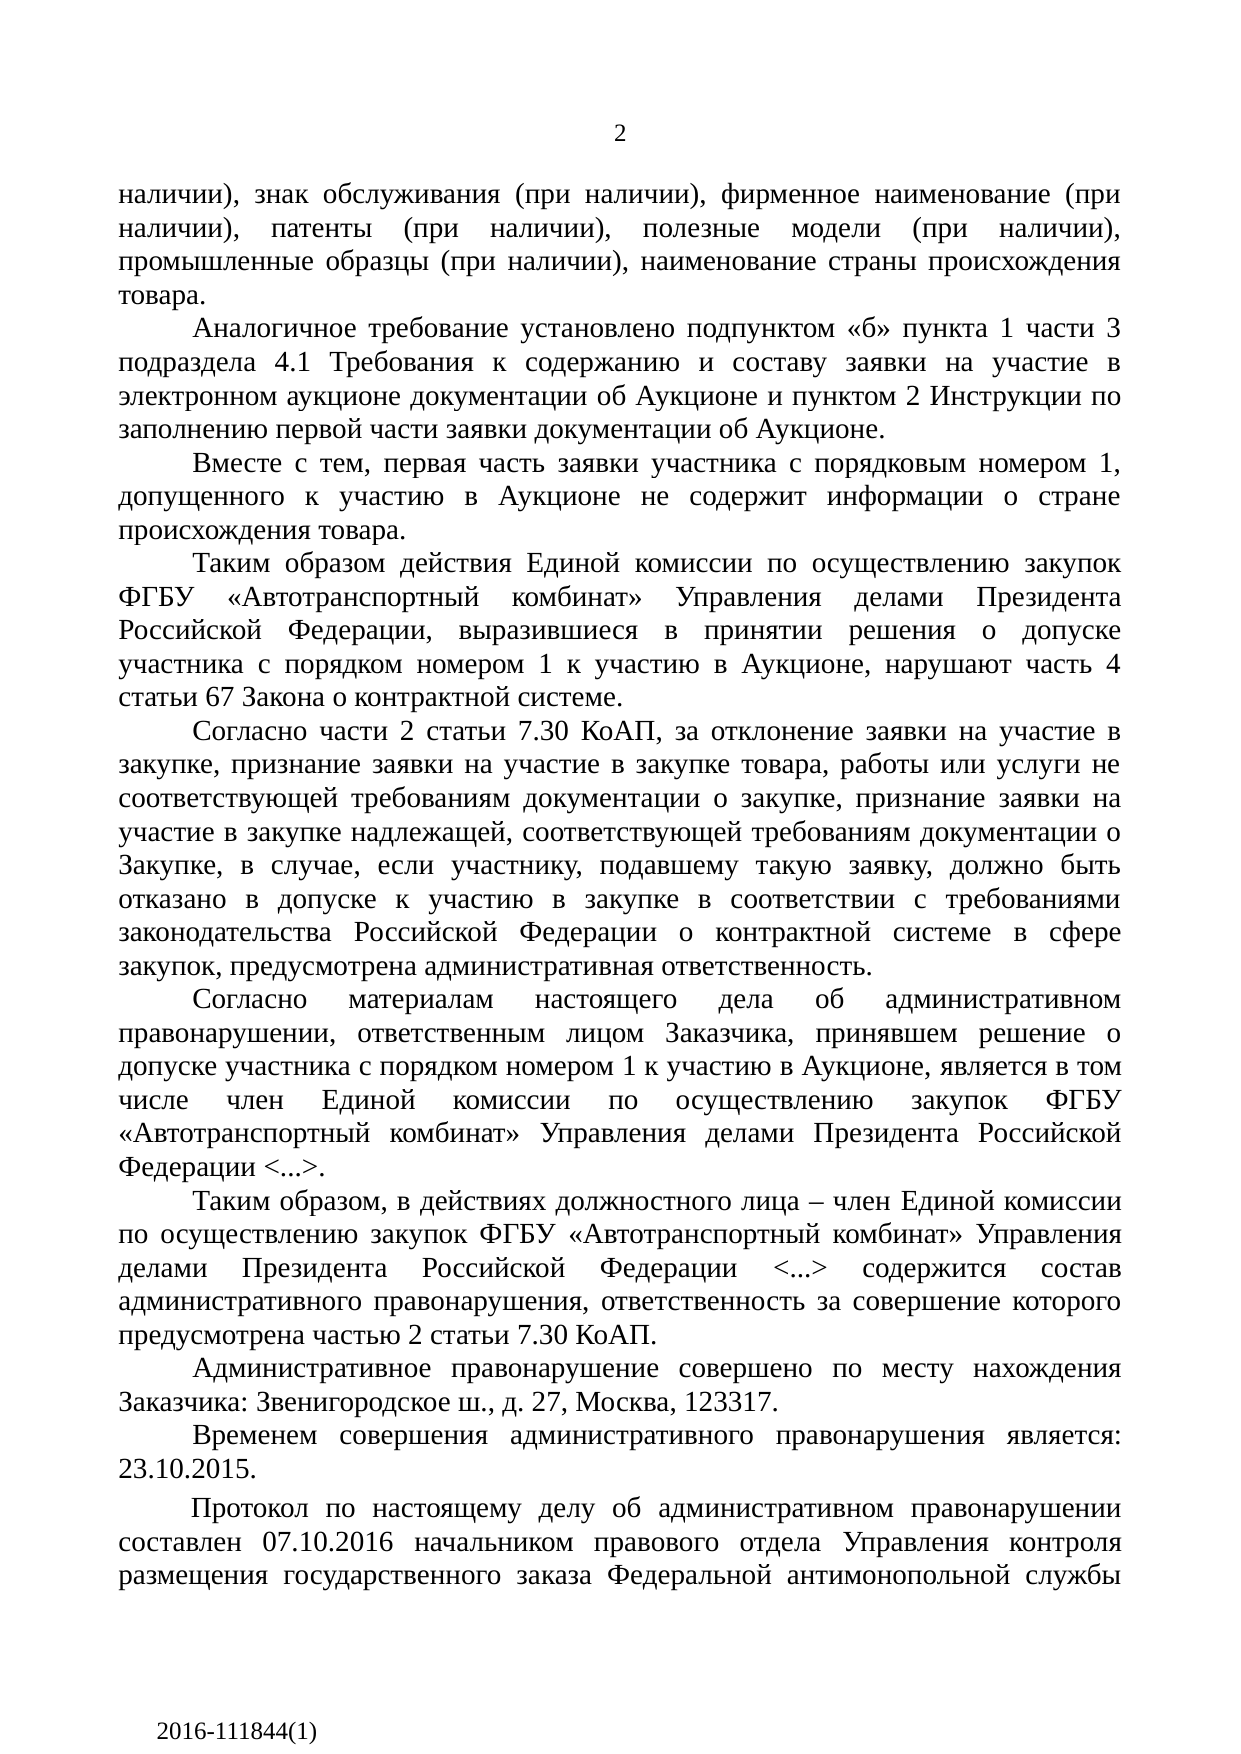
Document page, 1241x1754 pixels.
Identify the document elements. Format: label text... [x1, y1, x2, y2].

text Согласно части 2 статьи 7.30 КоАП, за отклонение заявки на участие в закупке, признание заявки на участие в закупке товара, работы или услуги не соответствующей требованиям документации о закупке, признание заявки на участие в закупке надлежащей, соответствующей требованиям документации о Закупке, в случае, если участнику, подавшему такую заявку, должно быть отказано в допуске к участию в закупке в соответствии с требованиями законодательства Российской Федерации о контрактной системе в сфере закупок, предусмотрена административная ответственность. [118, 713, 1122, 981]
text Таким образом, в действиях должностного лица – член Единой комиссии по осуществлению закупок ФГБУ «Автотранспортный комбинат» Управления делами Президента Российской Федерации <...> содержится состав административного правонарушения, ответственность за совершение которого предусмотрена частью 2 статьи 7.30 КоАП. [118, 1183, 1122, 1350]
text наличии), знак обслуживания (при наличии), фирменное наименование (при наличии), патенты (при наличии), полезные модели (при наличии), промышленные образцы (при наличии), наименование страны происхождения товара. [118, 176, 1122, 311]
text Аналогичное требование установлено подпунктом «б» пункта 1 части 3 подраздела 4.1 Требования к содержанию и составу заявки на участие в электронном аукционе документации об Аукционе и пунктом 2 Инструкции по заполнению первой части заявки документации об Аукционе. [118, 311, 1122, 445]
text Таким образом действия Единой комиссии по осуществлению закупок ФГБУ «Автотранспортный комбинат» Управления делами Президента Российской Федерации, выразившиеся в принятии решения о допуске участника с порядком номером 1 к участию в Аукционе, нарушают часть 4 статьи 67 Закона о контрактной системе. [118, 545, 1122, 713]
text Протокол по настоящему делу об административном правонарушении составлен 07.10.2016 начальником правового отдела Управления контроля размещения государственного заказа Федеральной антимонопольной службы [118, 1490, 1122, 1591]
text Административное правонарушение совершено по месту нахождения Заказчика: Звенигородское ш., д. 27, Москва, 123317. [118, 1350, 1122, 1417]
text Согласно материалам настоящего дела об административном правонарушении, ответственным лицом Заказчика, принявшем решение о допуске участника с порядком номером 1 к участию в Аукционе, является в том числе член Единой комиссии по осуществлению закупок ФГБУ «Автотранспортный комбинат» Управления делами Президента Российской Федерации <...>. [118, 981, 1122, 1183]
text Временем совершения административного правонарушения является: 23.10.2015. [118, 1417, 1122, 1484]
text Вместе с тем, первая часть заявки участника с порядковым номером 1, допущенного к участию в Аукционе не содержит информации о стране происхождения товара. [118, 445, 1122, 545]
